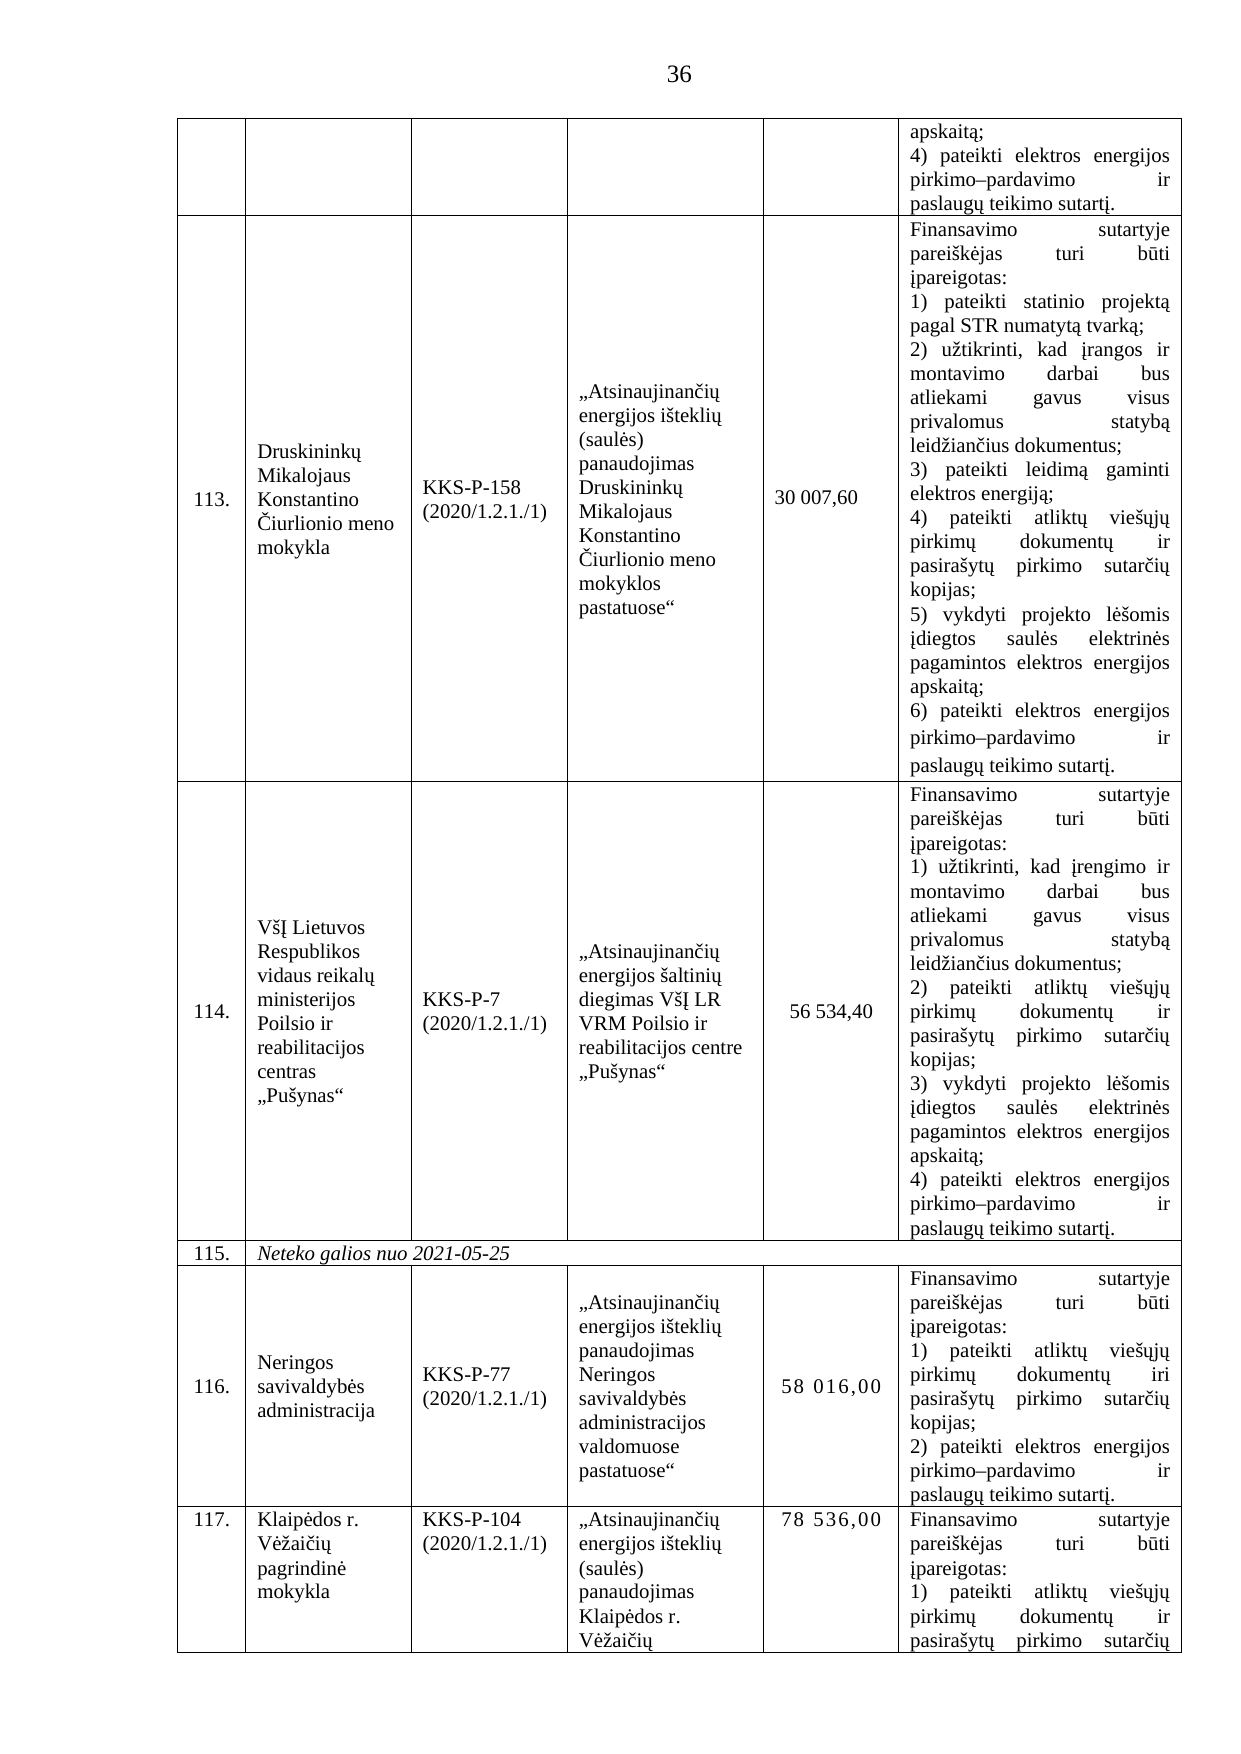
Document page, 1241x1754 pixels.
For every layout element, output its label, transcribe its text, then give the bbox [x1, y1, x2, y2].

table_cell Druskininkų Mikalojaus Konstantino Čiurlionio meno mokykla [246, 216, 411, 781]
table_cell apskaitą; 4) pateikti elektros energijos pirkimo–pardavimo ir paslaugų teikimo sutartį. [899, 119, 1181, 215]
table_cell „Atsinaujinančių energijos šaltinių diegimas VšĮ LR VRM Poilsio ir reabilitacijos centre „Pušynas“ [568, 782, 763, 1239]
table_cell Finansavimo sutartyje pareiškėjas turi būti įpareigotas: 1) pateikti atliktų viešųjų pirkimų dokumentų ir pasirašytų pirkimo sutarčių [899, 1507, 1181, 1652]
table_cell „Atsinaujinančių energijos išteklių (saulės) panaudojimas Klaipėdos r. Vėžaičių [568, 1507, 763, 1652]
table_cell 58 016,00 [764, 1266, 898, 1506]
table_cell Neteko galios nuo 2021-05-25 [246, 1241, 1181, 1264]
table_cell KKS-P-104 (2020/1.2.1./1) [412, 1507, 567, 1652]
table_cell 117. [178, 1507, 245, 1652]
table_cell Finansavimo sutartyje pareiškėjas turi būti įpareigotas: 1) pateikti atliktų viešųjų pirkimų dokumentų iri pasirašytų pirkimo sutarčių kopijas; 2) pateikti elektros energijos pirkimo–pardavimo ir paslaugų teikimo sutartį. [899, 1266, 1181, 1506]
table_cell Klaipėdos r. Vėžaičių pagrindinė mokykla [246, 1507, 411, 1652]
table_cell KKS-P-77 (2020/1.2.1./1) [412, 1266, 567, 1506]
table_cell [412, 119, 567, 215]
table_cell „Atsinaujinančių energijos išteklių panaudojimas Neringos savivaldybės administracijos valdomuose pastatuose“ [568, 1266, 763, 1506]
table_cell 115. [178, 1241, 245, 1264]
table_cell 78 536,00 [764, 1507, 898, 1652]
table_cell Finansavimo sutartyje pareiškėjas turi būti įpareigotas: 1) užtikrinti, kad įrengimo ir montavimo darbai bus atliekami gavus visus privalomus statybą leidžiančius dokumentus; 2) pateikti atliktų viešųjų pirkimų dokumentų ir pasirašytų pirkimo sutarčių kopijas; 3) vykdyti projekto lėšomis įdiegtos saulės elektrinės pagamintos elektros energijos apskaitą; 4) pateikti elektros energijos pirkimo–pardavimo ir paslaugų teikimo sutartį. [899, 782, 1181, 1239]
table_cell [246, 119, 411, 215]
table_cell [568, 119, 763, 215]
table_cell KKS-P-158 (2020/1.2.1./1) [412, 216, 567, 781]
table_cell KKS-P-7 (2020/1.2.1./1) [412, 782, 567, 1239]
table_cell VšĮ Lietuvos Respublikos vidaus reikalų ministerijos Poilsio ir reabilitacijos centras „Pušynas“ [246, 782, 411, 1239]
table_cell 30 007,60 [764, 216, 898, 781]
table_cell 116. [178, 1266, 245, 1506]
table_cell „Atsinaujinančių energijos išteklių (saulės) panaudojimas Druskininkų Mikalojaus Konstantino Čiurlionio meno mokyklos pastatuose“ [568, 216, 763, 781]
table_cell [764, 119, 898, 215]
table_cell 113. [178, 216, 245, 781]
table_cell Neringos savivaldybės administracija [246, 1266, 411, 1506]
table_cell 114. [178, 782, 245, 1239]
table_cell Finansavimo sutartyje pareiškėjas turi būti įpareigotas: 1) pateikti statinio projektą pagal STR numatytą tvarką; 2) užtikrinti, kad įrangos ir montavimo darbai bus atliekami gavus visus privalomus statybą leidžiančius dokumentus; 3) pateikti leidimą gaminti elektros energiją; 4) pateikti atliktų viešųjų pirkimų dokumentų ir pasirašytų pirkimo sutarčių kopijas; 5) vykdyti projekto lėšomis įdiegtos saulės elektrinės pagamintos elektros energijos apskaitą; 6) pateikti elektros energijos pirkimo–pardavimo ir paslaugų teikimo sutartį. [899, 216, 1181, 781]
table_cell 56 534,40 [764, 782, 898, 1239]
table_cell [178, 119, 245, 215]
